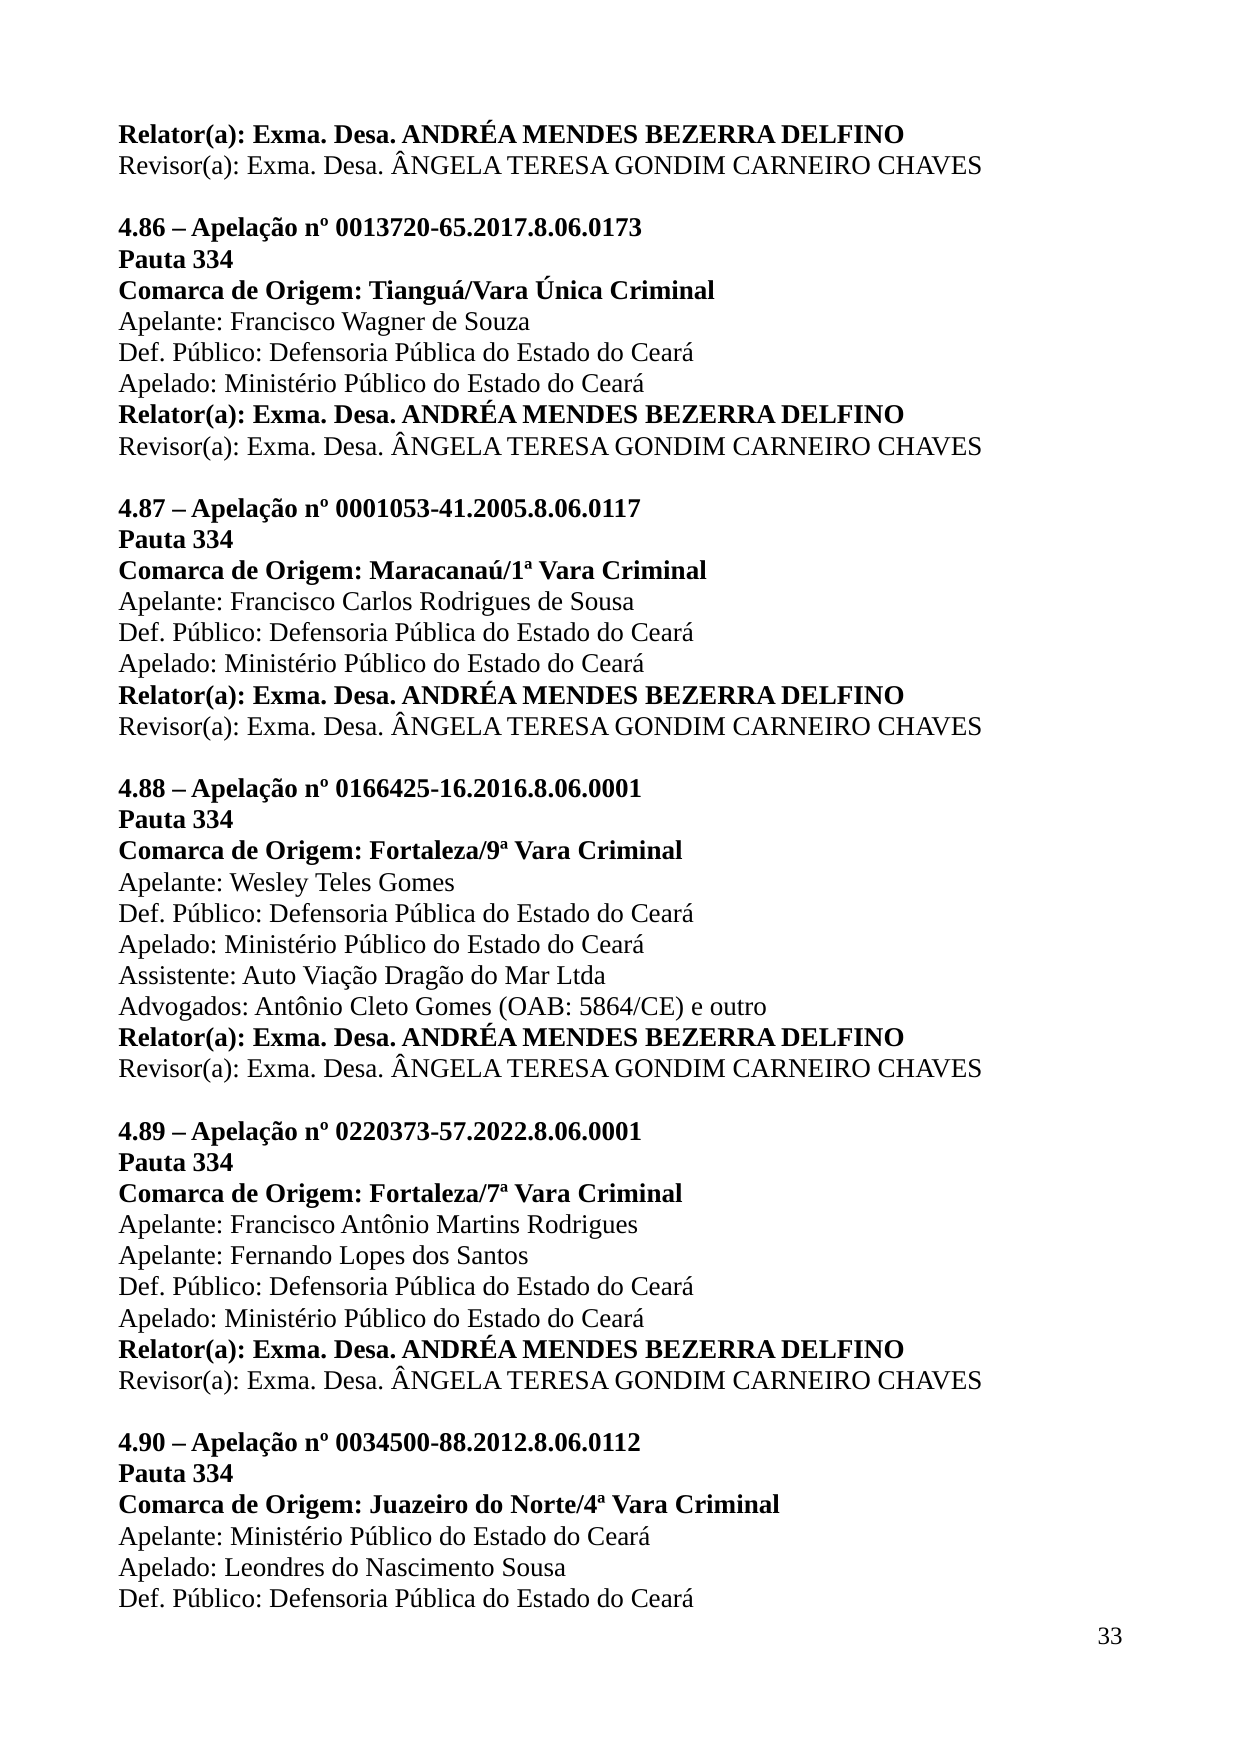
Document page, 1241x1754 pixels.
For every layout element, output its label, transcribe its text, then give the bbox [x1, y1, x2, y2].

text Apelante: Fernando Lopes dos Santos [118, 1239, 1122, 1271]
text Apelado: Ministério Público do Estado do Ceará [118, 928, 1122, 959]
text Comarca de Origem: Tianguá/Vara Única Criminal [118, 274, 1122, 305]
text 4.90 – Apelação nº 0034500-88.2012.8.06.0112 [118, 1426, 1122, 1457]
text Def. Público: Defensoria Pública do Estado do Ceará [118, 336, 1122, 367]
text Apelado: Ministério Público do Estado do Ceará [118, 1302, 1122, 1333]
text Relator(a): Exma. Desa. ANDRÉA MENDES BEZERRA DELFINO [118, 118, 1122, 149]
text Apelado: Leondres do Nascimento Sousa [118, 1551, 1122, 1582]
text Pauta 334 [118, 803, 1122, 834]
text Def. Público: Defensoria Pública do Estado do Ceará [118, 1271, 1122, 1302]
text Revisor(a): Exma. Desa. ÂNGELA TERESA GONDIM CARNEIRO CHAVES [118, 1364, 1122, 1395]
text Comarca de Origem: Fortaleza/9ª Vara Criminal [118, 834, 1122, 866]
text Apelante: Wesley Teles Gomes [118, 866, 1122, 897]
text Comarca de Origem: Maracanaú/1ª Vara Criminal [118, 554, 1122, 585]
text 4.89 – Apelação nº 0220373-57.2022.8.06.0001 [118, 1115, 1122, 1146]
text Relator(a): Exma. Desa. ANDRÉA MENDES BEZERRA DELFINO [118, 679, 1122, 710]
text Def. Público: Defensoria Pública do Estado do Ceará [118, 616, 1122, 648]
text Revisor(a): Exma. Desa. ÂNGELA TERESA GONDIM CARNEIRO CHAVES [118, 149, 1122, 180]
text Apelante: Francisco Antônio Martins Rodrigues [118, 1208, 1122, 1239]
text Apelado: Ministério Público do Estado do Ceará [118, 648, 1122, 679]
text Def. Público: Defensoria Pública do Estado do Ceará [118, 1582, 1122, 1613]
text Apelante: Ministério Público do Estado do Ceará [118, 1520, 1122, 1551]
text Comarca de Origem: Fortaleza/7ª Vara Criminal [118, 1177, 1122, 1208]
text Comarca de Origem: Juazeiro do Norte/4ª Vara Criminal [118, 1488, 1122, 1520]
text 4.86 – Apelação nº 0013720-65.2017.8.06.0173 [118, 212, 1122, 243]
text Apelante: Francisco Wagner de Souza [118, 305, 1122, 336]
text Revisor(a): Exma. Desa. ÂNGELA TERESA GONDIM CARNEIRO CHAVES [118, 1052, 1122, 1084]
text Advogados: Antônio Cleto Gomes (OAB: 5864/CE) e outro [118, 990, 1122, 1021]
text Def. Público: Defensoria Pública do Estado do Ceará [118, 897, 1122, 928]
text Apelado: Ministério Público do Estado do Ceará [118, 367, 1122, 398]
text 4.88 – Apelação nº 0166425-16.2016.8.06.0001 [118, 772, 1122, 803]
text Pauta 334 [118, 1146, 1122, 1177]
text Relator(a): Exma. Desa. ANDRÉA MENDES BEZERRA DELFINO [118, 1021, 1122, 1052]
text Pauta 334 [118, 243, 1122, 274]
text Apelante: Francisco Carlos Rodrigues de Sousa [118, 585, 1122, 616]
text Revisor(a): Exma. Desa. ÂNGELA TERESA GONDIM CARNEIRO CHAVES [118, 429, 1122, 461]
text Revisor(a): Exma. Desa. ÂNGELA TERESA GONDIM CARNEIRO CHAVES [118, 710, 1122, 741]
text Pauta 334 [118, 1457, 1122, 1488]
text 4.87 – Apelação nº 0001053-41.2005.8.06.0117 [118, 492, 1122, 523]
text Relator(a): Exma. Desa. ANDRÉA MENDES BEZERRA DELFINO [118, 1333, 1122, 1364]
text Pauta 334 [118, 523, 1122, 554]
text Assistente: Auto Viação Dragão do Mar Ltda [118, 959, 1122, 990]
text Relator(a): Exma. Desa. ANDRÉA MENDES BEZERRA DELFINO [118, 398, 1122, 429]
